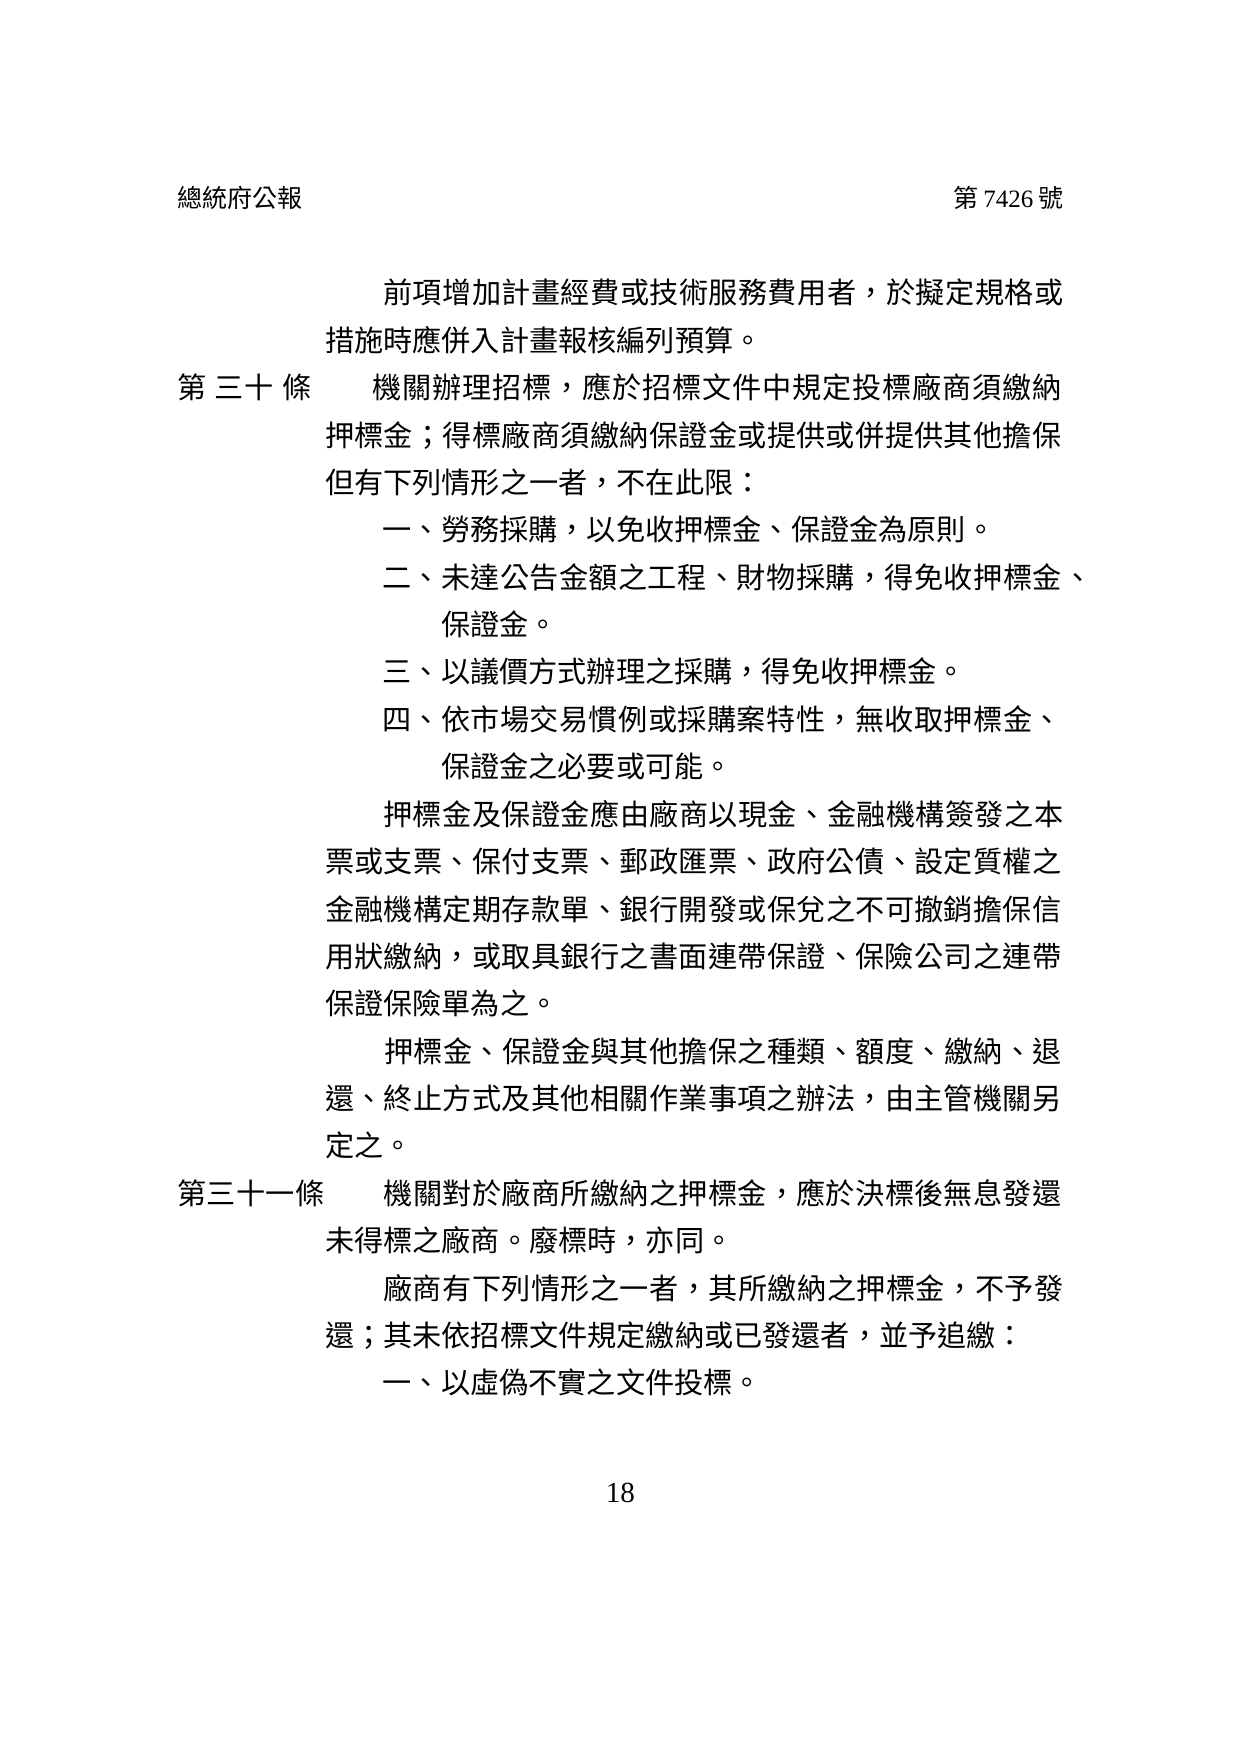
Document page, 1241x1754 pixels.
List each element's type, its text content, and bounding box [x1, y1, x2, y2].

text 一、 勞務採購，以免收押標金、保證金為原則。 [382, 503, 1063, 550]
text 前項增加計畫經費或技術服務費用者，於擬定規格或措施時應併入計畫報核編列預算。 [325, 266, 1063, 361]
text 第 三十 條 機關辦理招標，應於招標文件中規定投標廠商須繳納押標金；得標廠商須繳納保證金或提供或併提供其他擔保。但有下列情形之一者，不在此限： [177, 361, 1063, 503]
text 押標金及保證金應由廠商以現金、金融機構簽發之本票或支票、保付支票、郵政匯票、政府公債、設定質權之金融機構定期存款單、銀行開發或保兌之不可撤銷擔保信用狀繳納，或取具銀行之書面連帶保證、保險公司之連帶保證保險單為之。 [325, 787, 1063, 1024]
text 第三十一條 機關對於廠商所繳納之押標金，應於決標後無息發還未得標之廠商。廢標時，亦同。 [177, 1166, 1063, 1261]
text 二、 未達公告金額之工程、財物採購，得免收押標金、保證金。 [382, 550, 1063, 645]
text 押標金、保證金與其他擔保之種類、額度、繳納、退還、終止方式及其他相關作業事項之辦法，由主管機關另定之。 [325, 1024, 1063, 1166]
text 四、 依市場交易慣例或採購案特性，無收取押標金、保證金之必要或可能。 [382, 692, 1063, 787]
text 三、 以議價方式辦理之採購，得免收押標金。 [382, 645, 1063, 692]
text 一、 以虛偽不實之文件投標。 [382, 1356, 1063, 1403]
text 廠商有下列情形之一者，其所繳納之押標金，不予發還；其未依招標文件規定繳納或已發還者，並予追繳： [325, 1261, 1063, 1356]
